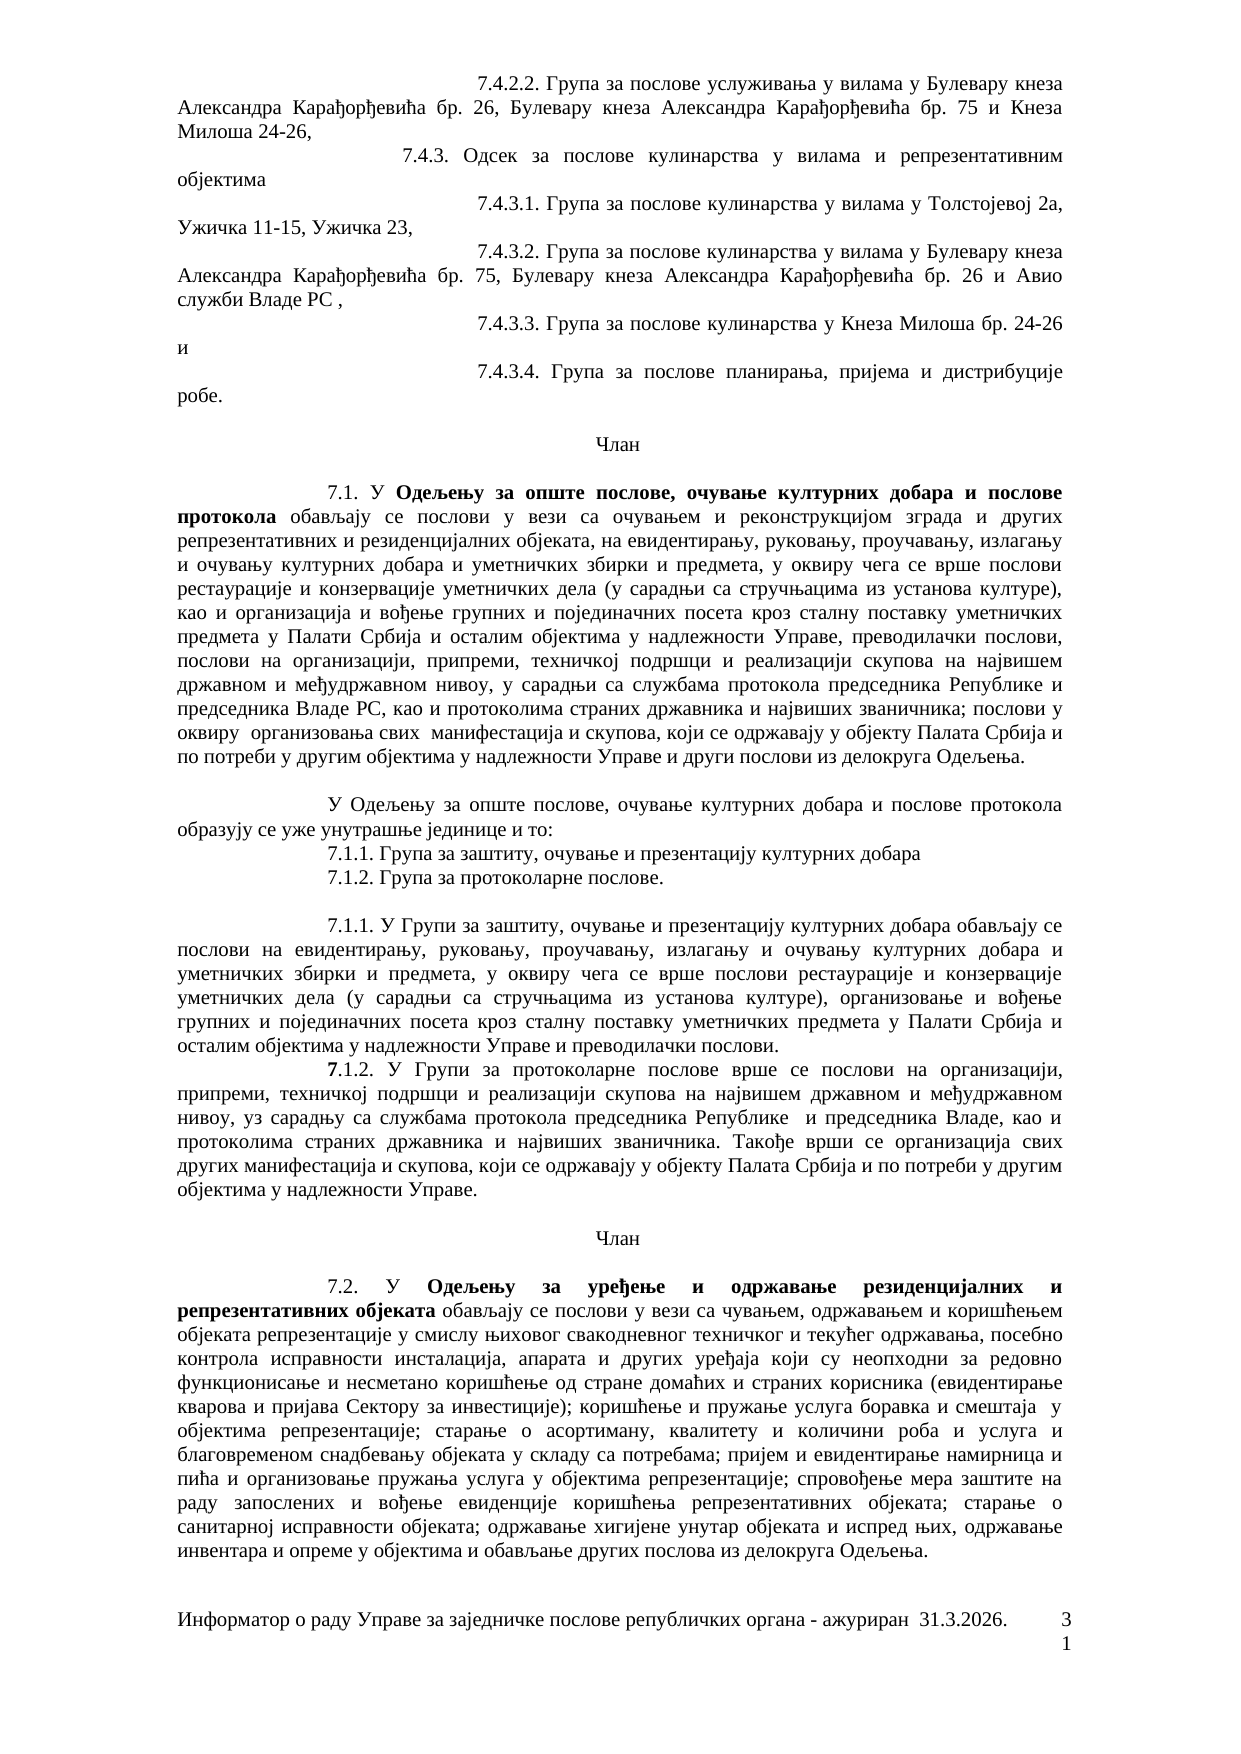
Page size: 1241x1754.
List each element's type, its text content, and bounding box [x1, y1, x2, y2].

text 7.4.3.1. Група за послове кулинарства у вилама у Толстојевој 2а, Ужичка 11-15, Ужичка 23, [177, 191, 1063, 239]
text 7.4.2.2. Група за послове услуживања у вилама у Булевару кнеза Александра Карађорђевића бр. 26, Булевару кнеза Александра Карађорђевића бр. 75 и Кнеза Милоша 24-26, [177, 71, 1063, 143]
text 7.4.3.2. Група за послове кулинарства у вилама у Булевару кнеза Александра Карађорђевића бр. 75, Булевару кнеза Александра Карађорђевића бр. 26 и Авио служби Владе РС , [177, 239, 1063, 311]
text 7.1. У Одељењу за опште послове, очување културних добара и послове протокола обављају се послови у вези са очувањем и реконструкцијом зграда и других репрезентативних и резиденцијалних објеката, на евидентирању, руковању, проучавању, излагању и очувању културних добара и уметничких збирки и предмета, у оквиру чега се врше послови рестаурације и конзервације уметничких дела (у сарадњи са стручњацима из установа културе), као и организација и вођење групних и појединачних посета кроз сталну поставку уметничких предмета у Палати Србија и осталим објектима у надлежности Управе, преводилачки послови, послови на организацији, припреми, техничкој подршци и реализацији скупова на највишем државном и међудржавном нивоу, у сарадњи са службама протокола председника Републике и председника Владе РС, као и протоколима страних државника и највиших званичника; послови у оквиру организовања свих манифестација и скупова, који се одржавају у објекту Палата Србија и по потреби у другим објектима у надлежности Управе и други послови из делокруга Одељења. [177, 479, 1063, 768]
text 7.4.3.4. Група за послове планирања, пријема и дистрибуције робе. [177, 359, 1063, 407]
text 7.1.2. Група за протоколарне послове. [177, 864, 1063, 889]
text 7.4.3. Одсек за послове кулинарства у вилама и репрезентативним објектима [177, 143, 1063, 191]
text Члан [177, 1226, 1063, 1249]
text 7.2. У Одељењу за уређење и одржавање резиденцијалних и репрезентативних објеката обављају се послови у вези са чувањем, одржавањем и коришћењем објеката репрезентације у смислу њиховог свакодневног техничког и текућег одржавања, посебно контрола исправности инсталација, апарата и других уређаја који су неопходни за редовно функционисање и несметано коришћење од стране домаћих и страних корисника (евидентирање кварова и пријава Сектору за инвестиције); коришћење и пружање услуга боравка и смештаја у објектима репрезентације; старање о асортиману, квалитету и количини роба и услуга и благовременом снадбевању објеката у складу са потребама; пријем и евидентирање намирница и пића и организовање пружања услуга у објектима репрезентације; спровођење мера заштите на раду запослених и вођење евиденције коришћења репрезентативних објеката; старање о санитарној исправности објеката; одржавање хигијене унутар објеката и испред њих, одржавање инвентара и опреме у објектима и обављање других послова из делокруга Одељења. [177, 1274, 1063, 1562]
text 7.1.1. Група за заштиту, очување и презентацију културних добара [177, 841, 1063, 864]
text У Одељењу за опште послове, очување културних добара и послове протокола образују се уже унутрашње јединице и то: [177, 792, 1063, 841]
text 7.4.3.3. Група за послове кулинарства у Кнеза Милоша бр. 24-26 и [177, 311, 1063, 359]
text 7.1.2. У Групи за протоколарне послове врше се послови на организацији, припреми, техничкој подршци и реализацији скупова на највишем државном и међудржавном нивоу, уз сарадњу са службама протокола председника Републике и председника Владе, као и протоколима страних државника и највиших званичника. Такође врши се организација свих других манифестација и скупова, који се одржавају у објекту Палата Србија и по потреби у другим објектима у надлежности Управе. [177, 1057, 1063, 1201]
text Члан [177, 431, 1063, 456]
text 7.1.1. У Групи за заштиту, очување и презентацију културних добара обављају се послови на евидентирању, руковању, проучавању, излагању и очувању културних добара и уметничких збирки и предмета, у оквиру чега се врше послови рестаурације и конзервације уметничких дела (у сарадњи са стручњацима из установа културе), организовање и вођење групних и појединачних посета кроз сталну поставку уметничких предмета у Палати Србија и осталим објектима у надлежности Управе и преводилачки послови. [177, 913, 1063, 1057]
